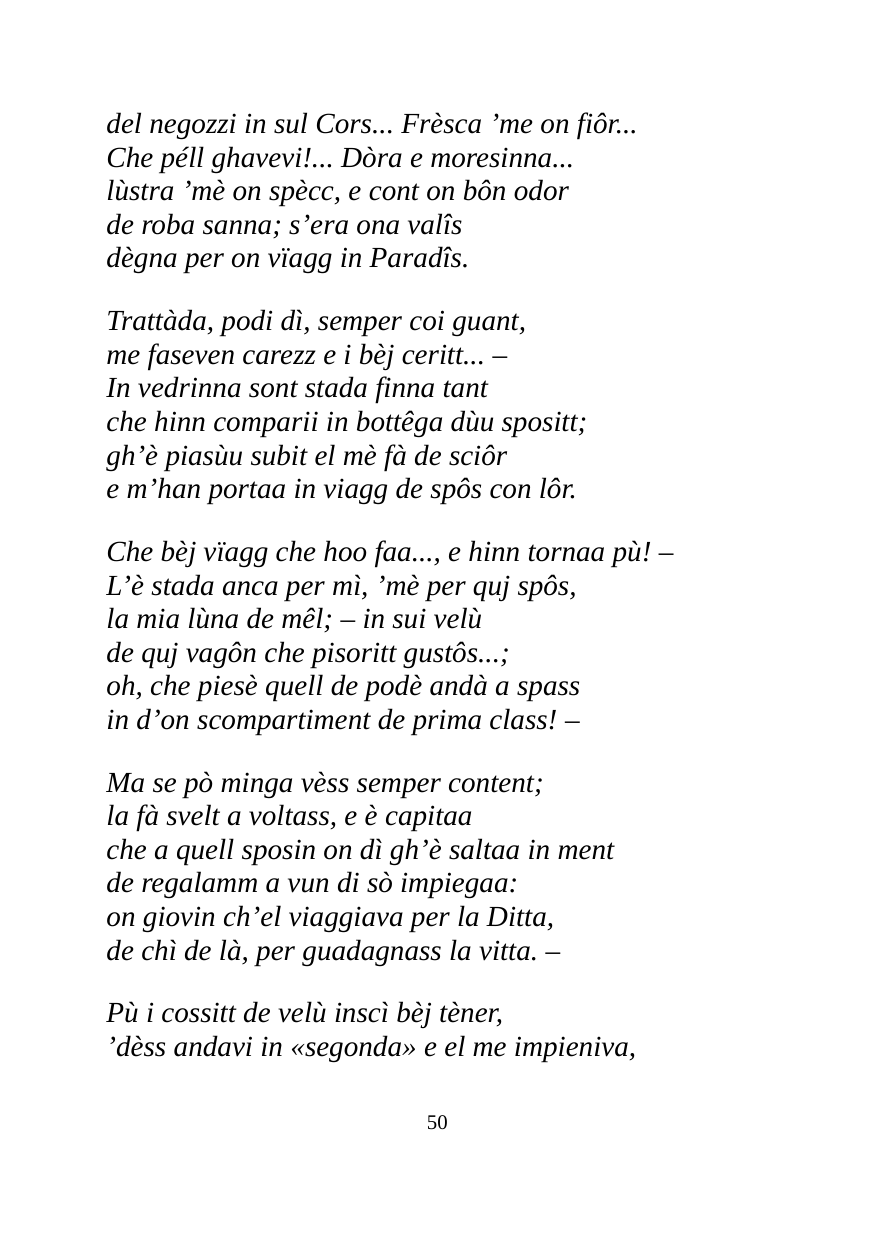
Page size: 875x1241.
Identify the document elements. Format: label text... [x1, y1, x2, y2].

text Che bèj vïagg che hoo faa..., e hinn tornaa pù! – L’è stada anca per mì, ’mè per quj spôs, la mia lùna de mêl; – in sui velù de quj vagôn che pisoritt gustôs...; oh, che piesè quell de podè andà a spass in d’on scompartiment de prima class! – [106, 534, 768, 735]
text Trattàda, podi dì, semper coi guant, me faseven carezz e i bèj ceritt... – In vedrinna sont stada finna tant che hinn comparii in bottêga dùu spositt; gh’è piasùu subit el mè fà de sciôr e m’han portaa in viagg de spôs con lôr. [106, 303, 768, 505]
text del negozzi in sul Cors... Frèsca ’me on fiôr... Che péll ghavevi!... Dòra e moresinna... lùstra ’mè on spècc, e cont on bôn odor de roba sanna; s’era ona valîs dègna per on vïagg in Paradîs. [106, 106, 768, 274]
text Ma se pò minga vèss semper content; la fà svelt a voltass, e è capitaa che a quell sposin on dì gh’è saltaa in ment de regalamm a vun di sò impiegaa: on giovin ch’el viaggiava per la Ditta, de chì de là, per guadagnass la vitta. – [106, 765, 768, 966]
text Pù i cossitt de velù inscì bèj tèner, ’dèss andavi in «segonda» e el me impieniva, [106, 996, 768, 1063]
